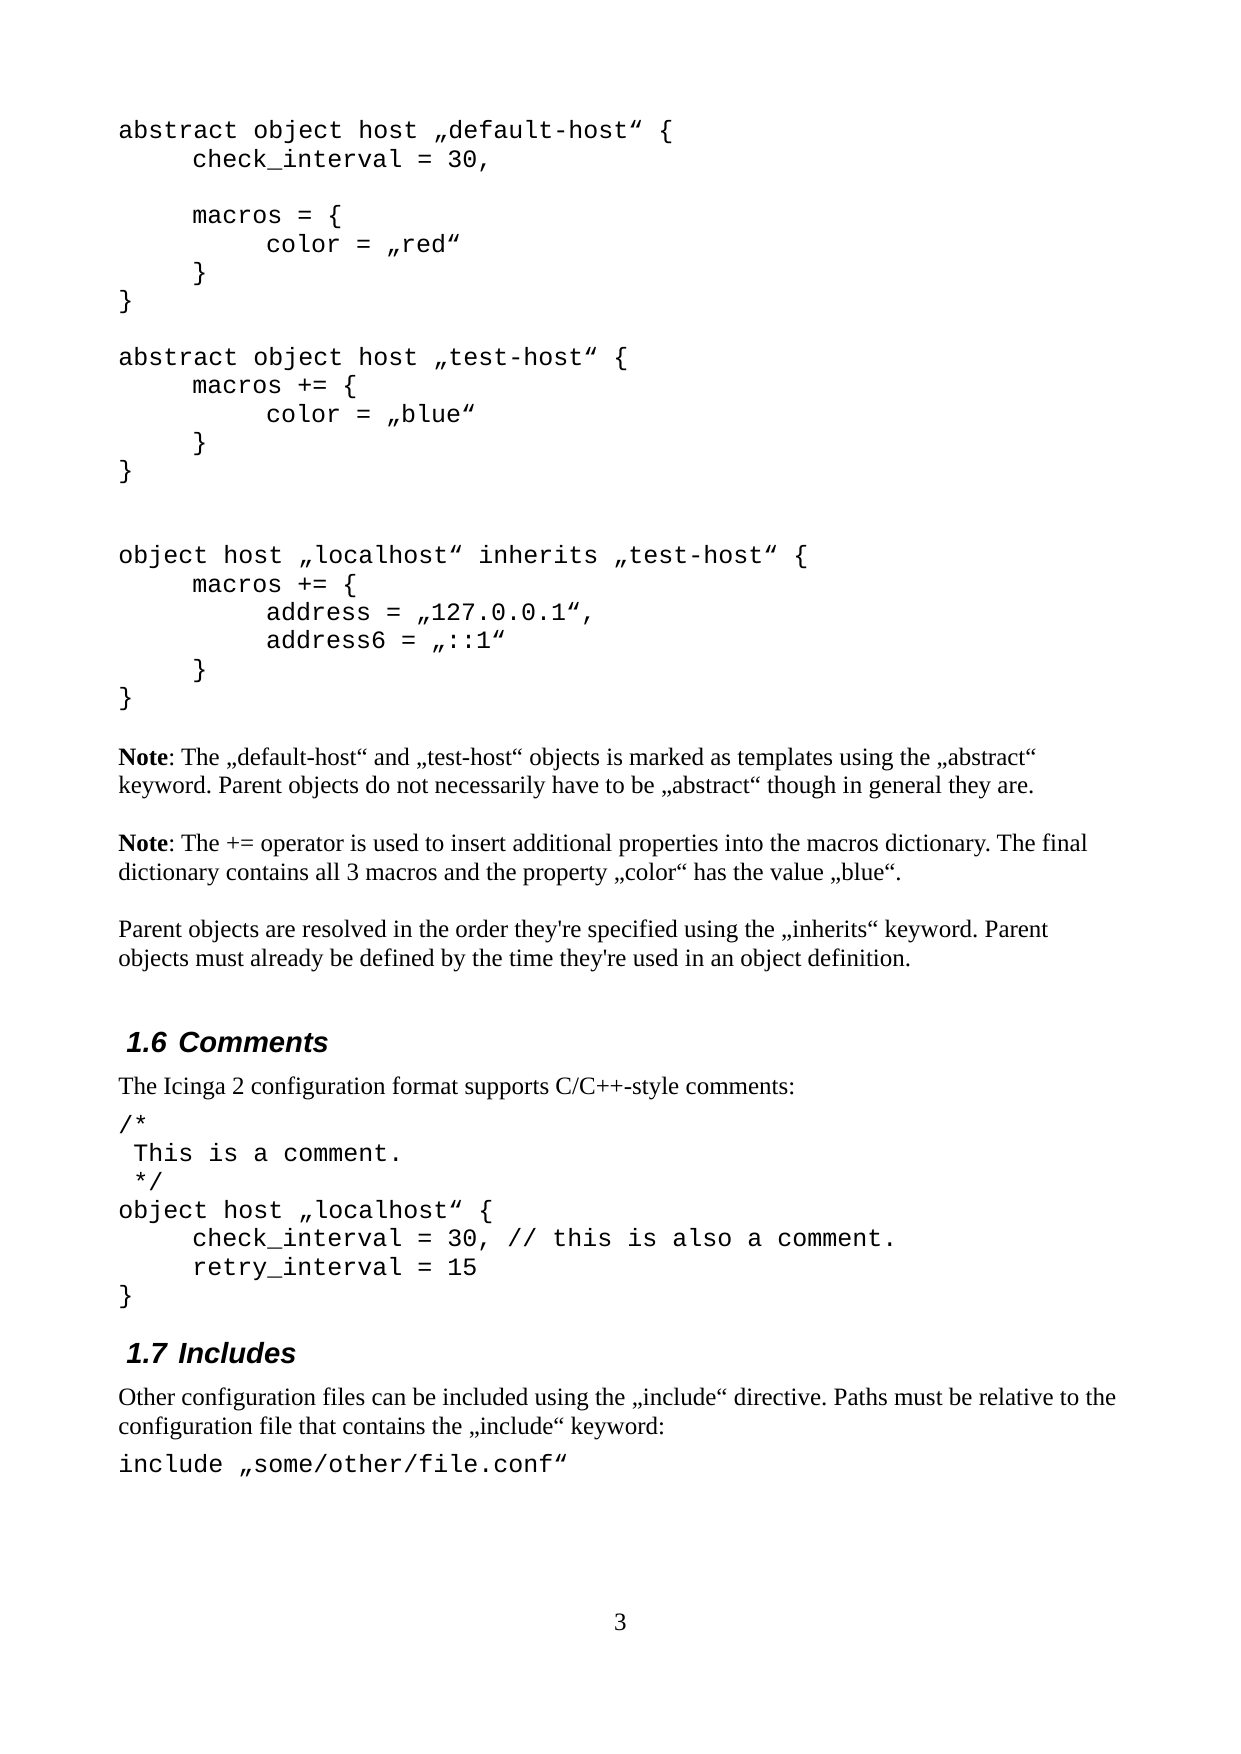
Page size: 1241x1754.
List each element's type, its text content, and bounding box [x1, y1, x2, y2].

text abstract object host „test-host“ { [118, 345, 1122, 373]
text } [118, 288, 1122, 316]
text This is a comment. [118, 1141, 1122, 1169]
text */ [118, 1169, 1122, 1198]
text include „some/other/file.conf“ [118, 1452, 1122, 1480]
text Note: The „default-host“ and „test-host“ objects is marked as templates using the „abstract“ keyword. Parent objects do not necessarily have to be „abstract“ though in general they are. [118, 742, 1122, 799]
text macros = { [118, 203, 1122, 231]
text object host „localhost“ { [118, 1198, 1122, 1226]
text Other configuration files can be included using the „include“ directive. Paths must be relative to the configuration file that contains the „include“ keyword: [118, 1382, 1122, 1439]
subtitle Includes [118, 1336, 1122, 1369]
text address = „127.0.0.1“, [118, 600, 1122, 628]
text } [118, 1283, 1122, 1311]
text object host „localhost“ inherits „test-host“ { [118, 543, 1122, 571]
text } [118, 430, 1122, 458]
text Note: The += operator is used to insert additional properties into the macros dictionary. The final dictionary contains all 3 macros and the property „color“ has the value „blue“. [118, 828, 1122, 886]
text } [118, 656, 1122, 685]
text Parent objects are resolved in the order they're specified using the „inherits“ keyword. Parent objects must already be defined by the time they're used in an object definition. [118, 914, 1122, 972]
text } [118, 685, 1122, 713]
text /* [118, 1113, 1122, 1141]
text abstract object host „default-host“ { [118, 118, 1122, 146]
text The Icinga 2 configuration format supports C/C++-style comments: [118, 1071, 1122, 1100]
text check_interval = 30, [118, 146, 1122, 175]
subtitle Comments [118, 1025, 1122, 1059]
text } [118, 458, 1122, 486]
text retry_interval = 15 [118, 1254, 1122, 1283]
text macros += { [118, 571, 1122, 600]
text macros += { [118, 373, 1122, 401]
text } [118, 260, 1122, 288]
text check_interval = 30, // this is also a comment. [118, 1226, 1122, 1254]
text color = „red“ [118, 231, 1122, 260]
text color = „blue“ [118, 401, 1122, 430]
text address6 = „::1“ [118, 628, 1122, 656]
